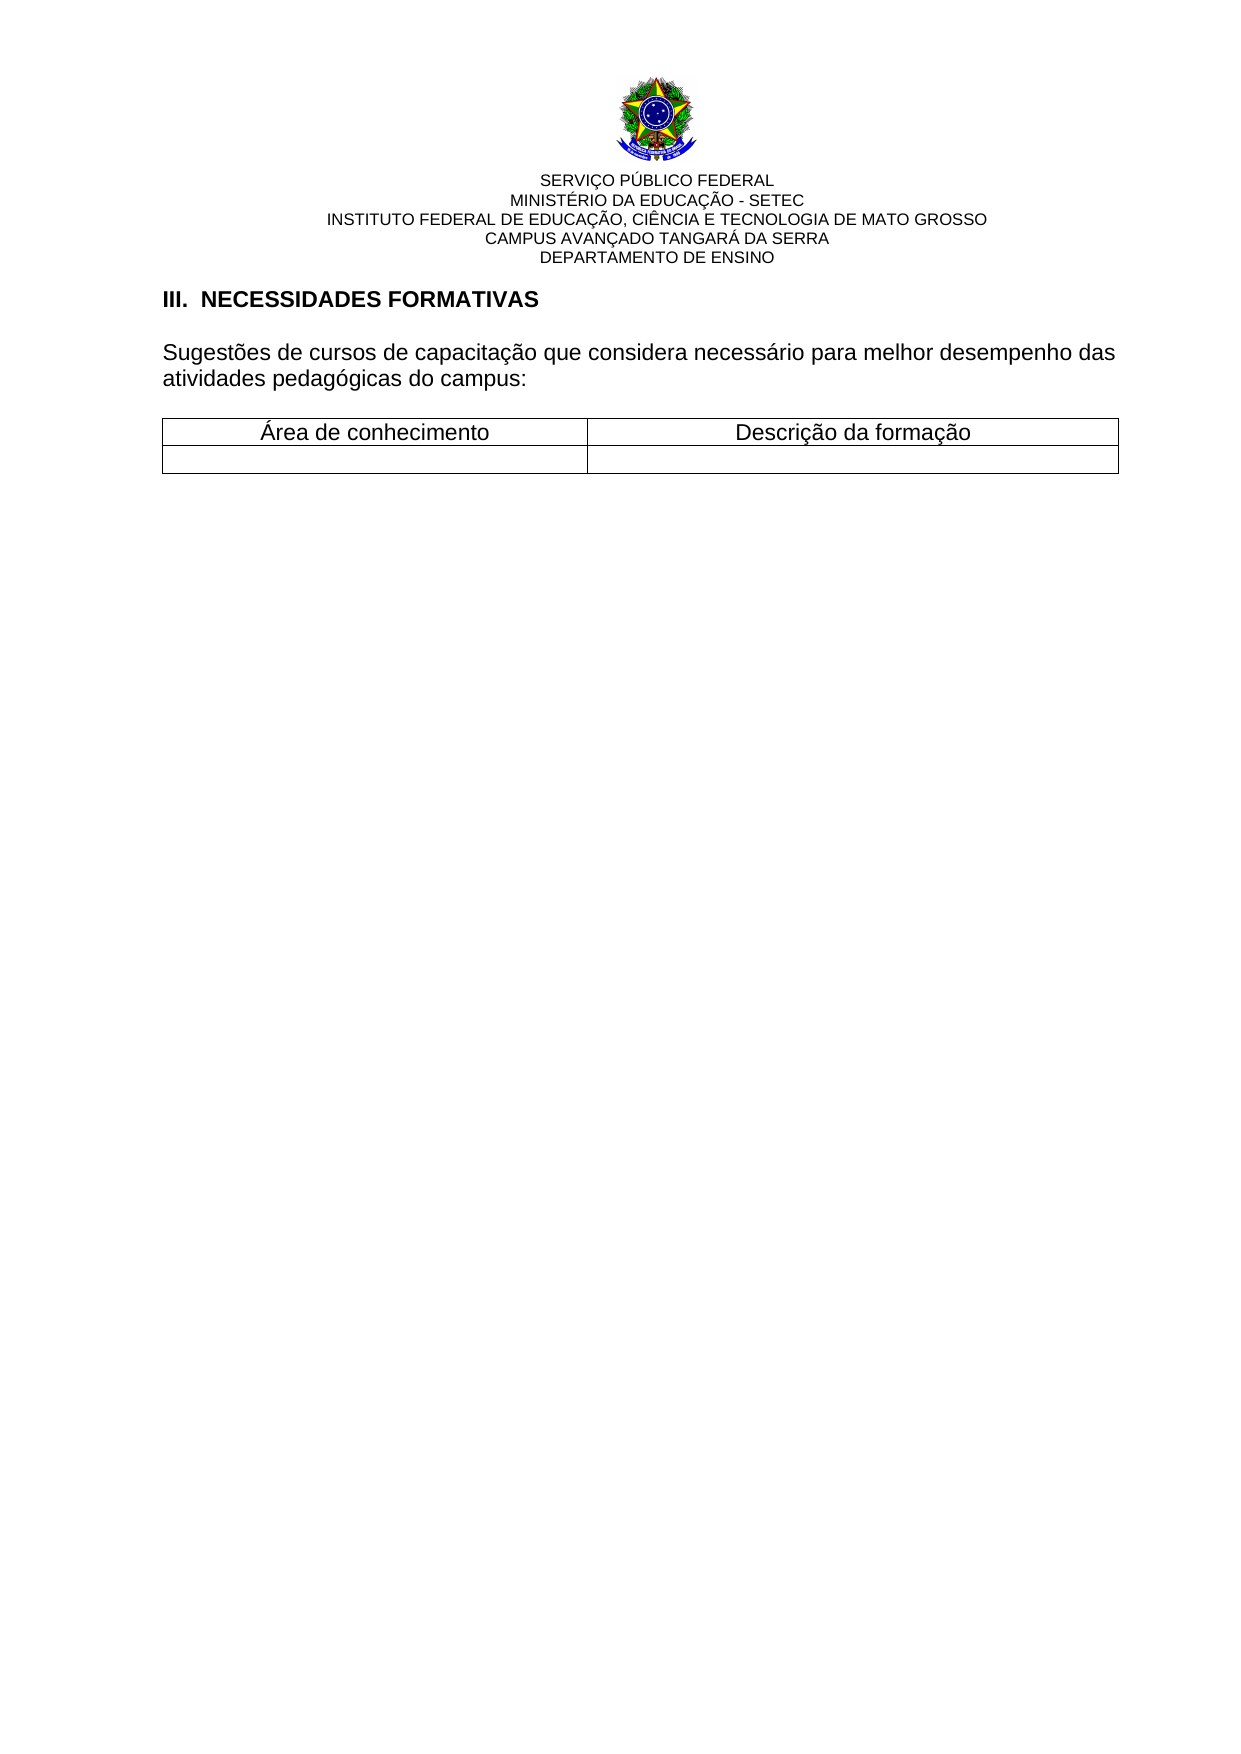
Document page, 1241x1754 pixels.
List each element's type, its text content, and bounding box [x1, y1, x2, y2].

text III. NECESSIDADES FORMATIVAS [162, 286, 1152, 313]
table_cell [163, 446, 587, 473]
table_cell [588, 446, 1118, 473]
text Sugestões de cursos de capacitação que considera necessário para melhor desempenho das atividades pedagógicas do campus: [162, 339, 1152, 392]
table_header Área de conhecimento [163, 419, 587, 445]
picture [616, 76, 697, 162]
table_header Descrição da formação [588, 419, 1118, 445]
